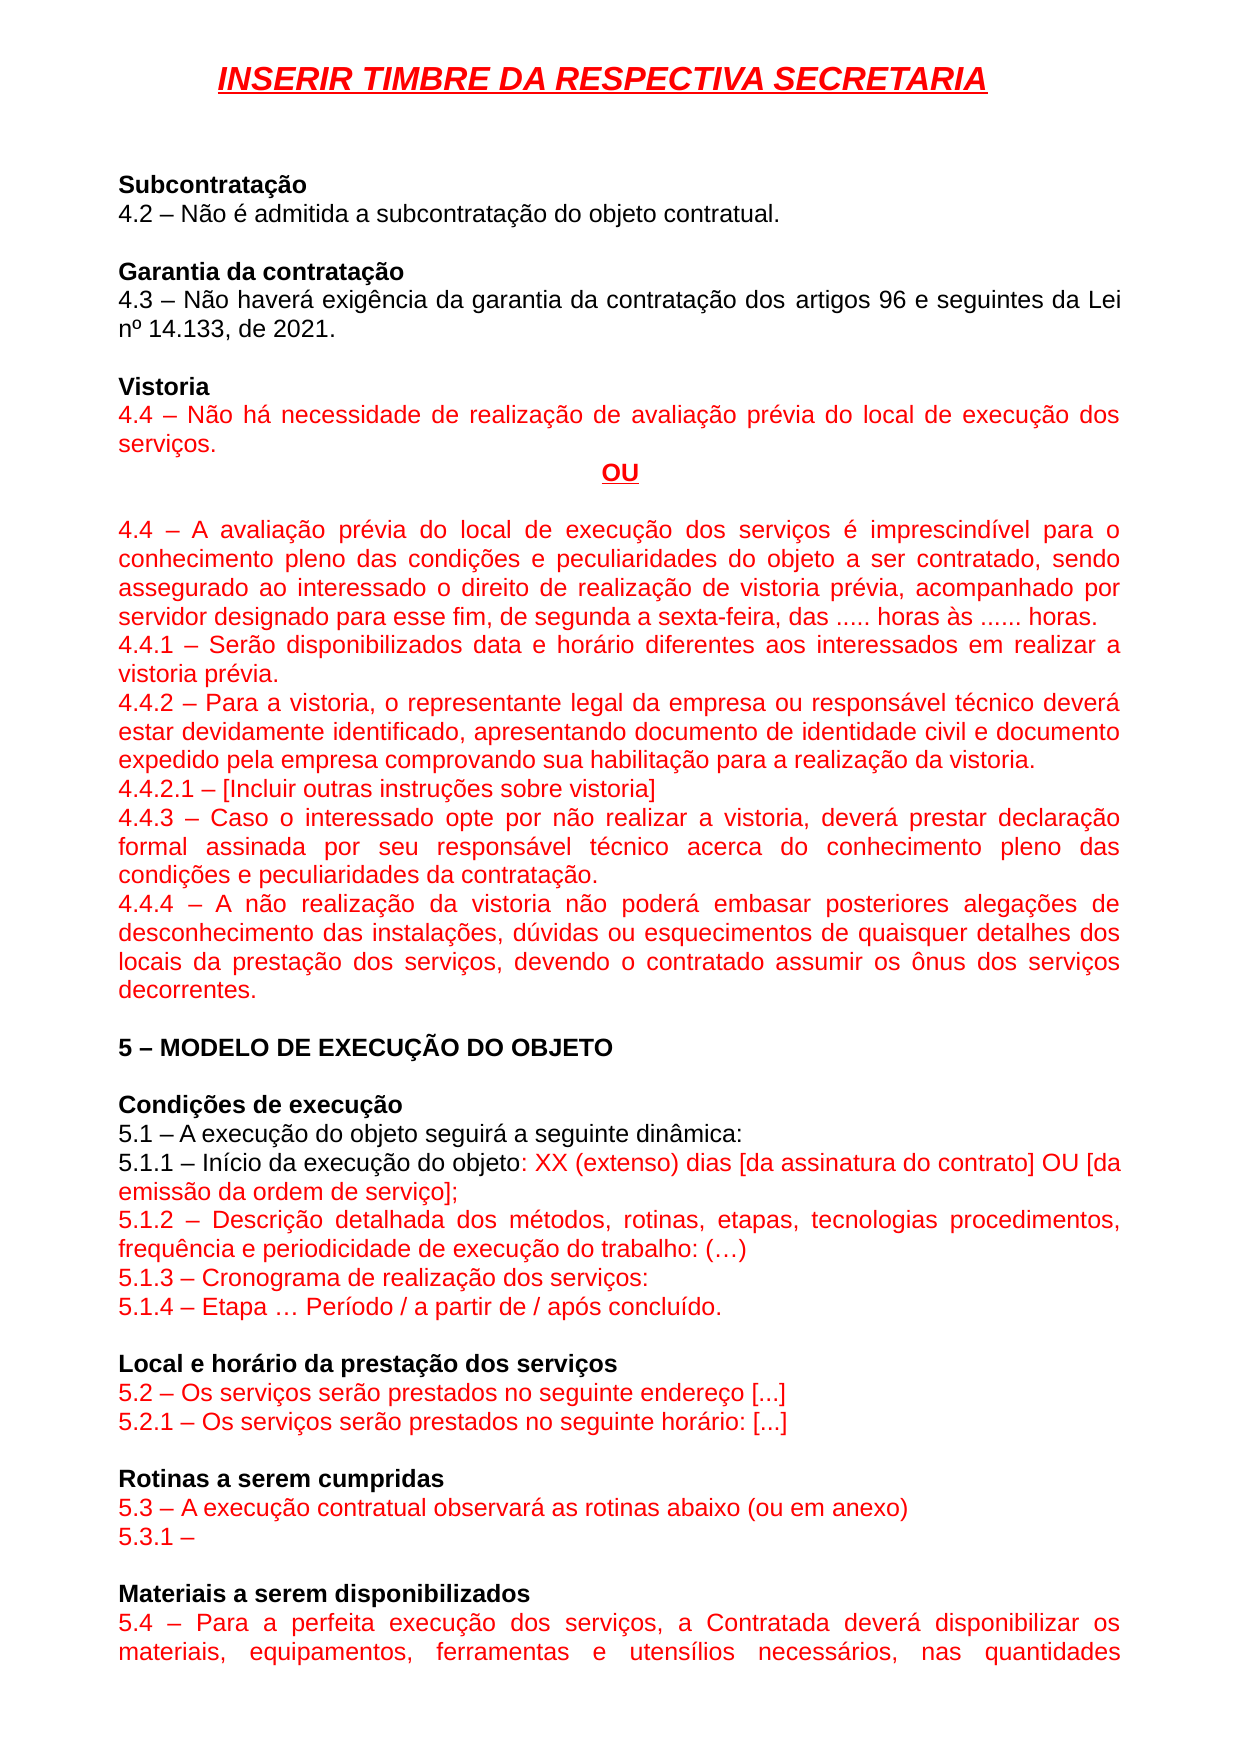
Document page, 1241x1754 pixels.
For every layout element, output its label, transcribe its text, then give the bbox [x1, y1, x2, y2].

list 4.4 – Não há necessidade de realização de avaliação prévia do local de execução dos serviços. [118, 401, 1122, 458]
list 4.4.2 – Para a vistoria, o representante legal da empresa ou responsável técnico deverá estar devidamente identificado, apresentando documento de identidade civil e documento expedido pela empresa comprovando sua habilitação para a realização da vistoria. [118, 688, 1122, 774]
list 5.2.1 – Os serviços serão prestados no seguinte horário: [...] [118, 1407, 1122, 1436]
list 4.3 – Não haverá exigência da garantia da contratação dos artigos 96 e seguintes da Lei nº 14.133, de 2021. [118, 286, 1122, 343]
list 5.1 – A execução do objeto seguirá a seguinte dinâmica: [118, 1119, 1122, 1148]
list 5.2 – Os serviços serão prestados no seguinte endereço [...] [118, 1378, 1122, 1407]
subtitle Condições de execução [118, 1091, 1122, 1119]
list 5.3.1 – [118, 1522, 1122, 1551]
list 4.4 – A avaliação prévia do local de execução dos serviços é imprescindível para o conhecimento pleno das condições e peculiaridades do objeto a ser contratado, sendo assegurado ao interessado o direito de realização de vistoria prévia, acompanhado por servidor designado para esse fim, de segunda a sexta-feira, das ..... horas às ...... horas. [118, 516, 1122, 631]
list 5.1.3 – Cronograma de realização dos serviços: [118, 1263, 1122, 1292]
list 5.1.2 – Descrição detalhada dos métodos, rotinas, etapas, tecnologias procedimentos, frequência e periodicidade de execução do trabalho: (…) [118, 1206, 1122, 1263]
list 5 – MODELO DE EXECUÇÃO DO OBJETO [118, 1033, 1122, 1062]
list Materiais a serem disponibilizados [118, 1579, 1122, 1608]
text Subcontratação [118, 171, 1122, 199]
list 5.1.4 – Etapa … Período / a partir de / após concluído. [118, 1292, 1122, 1321]
list 5.3 – A execução contratual observará as rotinas abaixo (ou em anexo) [118, 1493, 1122, 1522]
list 5.4 – Para a perfeita execução dos serviços, a Contratada deverá disponibilizar os materiais, equipamentos, ferramentas e utensílios necessários, nas quantidades [118, 1608, 1122, 1666]
list OU [118, 458, 1122, 487]
list 5.1.1 – Início da execução do objeto: XX (extenso) dias [da assinatura do contrato] OU [da emissão da ordem de serviço]; [118, 1148, 1122, 1206]
list 4.2 – Não é admitida a subcontratação do objeto contratual. [118, 199, 1122, 228]
list 4.4.1 – Serão disponibilizados data e horário diferentes aos interessados em realizar a vistoria prévia. [118, 631, 1122, 688]
subtitle Garantia da contratação [118, 257, 1122, 286]
subtitle Local e horário da prestação dos serviços [118, 1349, 1122, 1378]
subtitle Vistoria [118, 372, 1122, 401]
subtitle Rotinas a serem cumpridas [118, 1464, 1122, 1493]
list 4.4.2.1 – [Incluir outras instruções sobre vistoria] [118, 774, 1122, 803]
list 4.4.4 – A não realização da vistoria não poderá embasar posteriores alegações de desconhecimento das instalações, dúvidas ou esquecimentos de quaisquer detalhes dos locais da prestação dos serviços, devendo o contratado assumir os ônus dos serviços decorrentes. [118, 889, 1122, 1004]
list 4.4.3 – Caso o interessado opte por não realizar a vistoria, deverá prestar declaração formal assinada por seu responsável técnico acerca do conhecimento pleno das condições e peculiaridades da contratação. [118, 803, 1122, 889]
